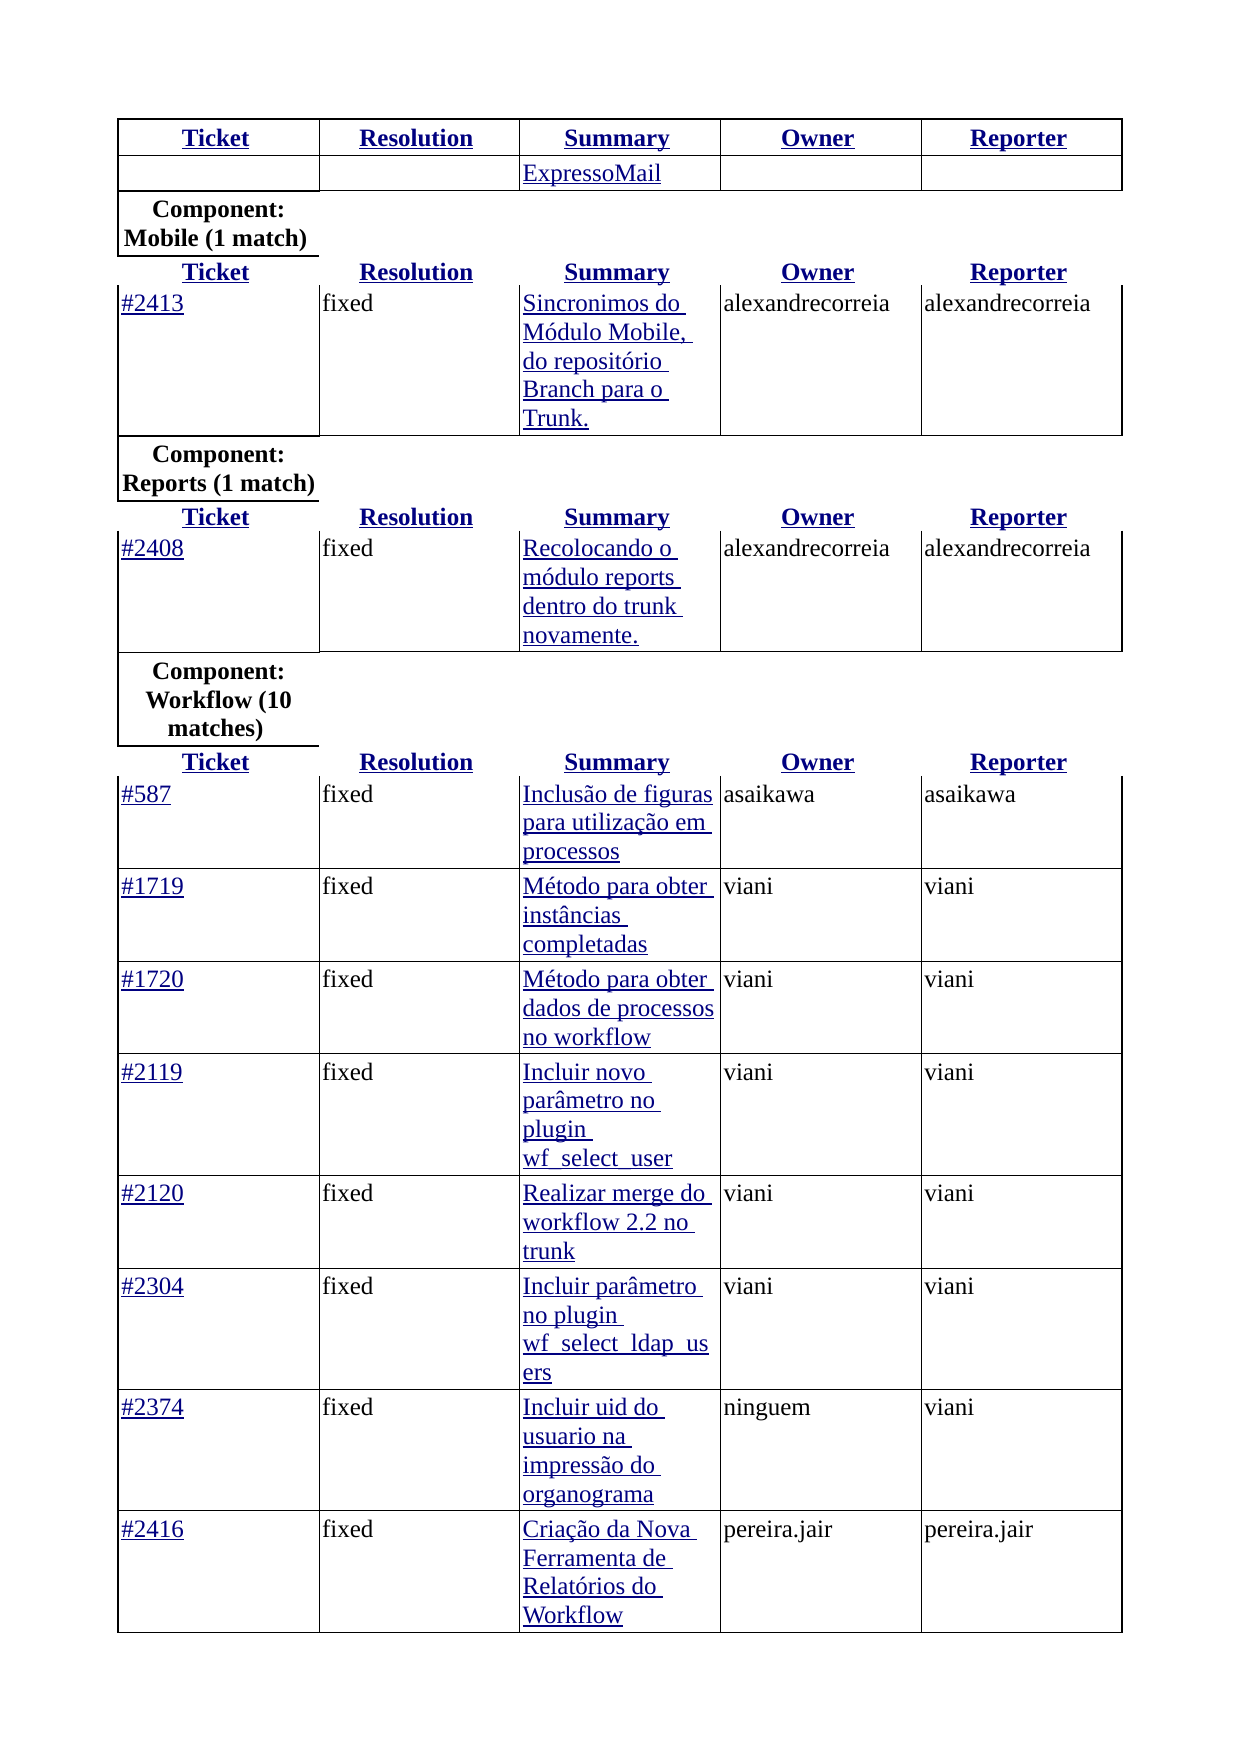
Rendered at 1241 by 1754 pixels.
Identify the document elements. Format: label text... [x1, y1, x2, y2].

table_cell viani [922, 1269, 1121, 1389]
table_cell Resolution [319, 745, 519, 776]
table_cell Component: Reports (1 match) [119, 437, 319, 500]
table_cell #2119 [119, 1054, 319, 1175]
table_cell Summary [520, 745, 720, 776]
table_cell asaikawa [721, 776, 921, 868]
table_cell viani [922, 869, 1121, 961]
table_cell viani [721, 1054, 921, 1175]
table_cell #2416 [119, 1511, 319, 1632]
table_cell Reporter [921, 500, 1122, 531]
table_cell Resolution [319, 500, 519, 531]
table_cell Ticket [118, 257, 319, 285]
table_cell Component: Mobile (1 match) [119, 192, 319, 255]
table_cell #2408 [119, 531, 319, 651]
table_cell Recolocando o módulo reports dentro do trunk novamente. [520, 531, 720, 651]
table_cell #2374 [119, 1390, 319, 1510]
table_cell Método para obter instâncias completadas [520, 869, 720, 961]
table_cell ExpressoMail [520, 156, 720, 190]
table_cell fixed [320, 1176, 519, 1267]
table_cell Owner [720, 500, 921, 531]
table_cell asaikawa [922, 776, 1121, 868]
table_cell viani [721, 962, 921, 1053]
table_cell Summary [520, 255, 720, 285]
table_cell viani [922, 1176, 1121, 1267]
table_cell fixed [320, 1269, 519, 1389]
table_cell viani [721, 1269, 921, 1389]
table_cell fixed [320, 869, 519, 961]
table_cell Método para obter dados de processos no workflow [520, 962, 720, 1053]
table_cell [721, 156, 921, 190]
table_cell Reporter [921, 745, 1122, 776]
table_cell alexandrecorreia [721, 531, 921, 651]
table_cell [320, 156, 519, 190]
table_cell viani [922, 1390, 1121, 1510]
table_cell Criação da Nova Ferramenta de Relatórios do Workflow [520, 1511, 720, 1632]
table_cell Incluir novo parâmetro no plugin wf_select_user [520, 1054, 720, 1175]
table_cell fixed [320, 776, 519, 868]
table_cell viani [721, 1176, 921, 1267]
table_cell fixed [320, 1390, 519, 1510]
table_cell Summary [520, 500, 720, 531]
table_cell Reporter [921, 255, 1122, 285]
table_cell Realizar merge do workflow 2.2 no trunk [520, 1176, 720, 1267]
table_cell pereira.jair [922, 1511, 1121, 1632]
table_cell Ticket [118, 502, 319, 531]
table_cell alexandrecorreia [922, 531, 1121, 651]
table_header Summary [520, 120, 720, 154]
table_cell fixed [320, 1054, 519, 1175]
table_cell Resolution [319, 255, 519, 285]
table_cell Sincronimos do Módulo Mobile, do repositório Branch para o Trunk. [520, 285, 720, 435]
table_cell [922, 156, 1121, 190]
table_cell #1720 [119, 962, 319, 1053]
table_cell viani [922, 962, 1121, 1053]
table_cell Inclusão de figuras para utilização em processos [520, 776, 720, 868]
table_cell alexandrecorreia [721, 285, 921, 435]
table_header Ticket [119, 120, 319, 154]
table_cell Owner [720, 745, 921, 776]
table_cell fixed [320, 1511, 519, 1632]
table_cell fixed [320, 531, 519, 651]
table_header Owner [721, 120, 921, 154]
table_cell fixed [320, 285, 519, 435]
table_cell fixed [320, 962, 519, 1053]
table_cell Incluir uid do usuario na impressão do organograma [520, 1390, 720, 1510]
table_cell ninguem [721, 1390, 921, 1510]
table_cell #1719 [119, 869, 319, 961]
table_cell [119, 156, 319, 190]
table_cell Incluir parâmetro no plugin wf_select_ldap_users [520, 1269, 720, 1389]
table_cell viani [721, 869, 921, 961]
table_cell Owner [720, 255, 921, 285]
table_cell alexandrecorreia [922, 285, 1121, 435]
table_cell #2304 [119, 1269, 319, 1389]
table_cell #2413 [119, 285, 319, 435]
table_cell #587 [119, 776, 319, 868]
table_cell Component: Workflow (10 matches) [119, 653, 319, 745]
table_cell viani [922, 1054, 1121, 1175]
table_cell pereira.jair [721, 1511, 921, 1632]
table_header Reporter [922, 120, 1121, 154]
table_cell Ticket [118, 747, 319, 776]
table_header Resolution [320, 120, 519, 154]
table_cell #2120 [119, 1176, 319, 1267]
